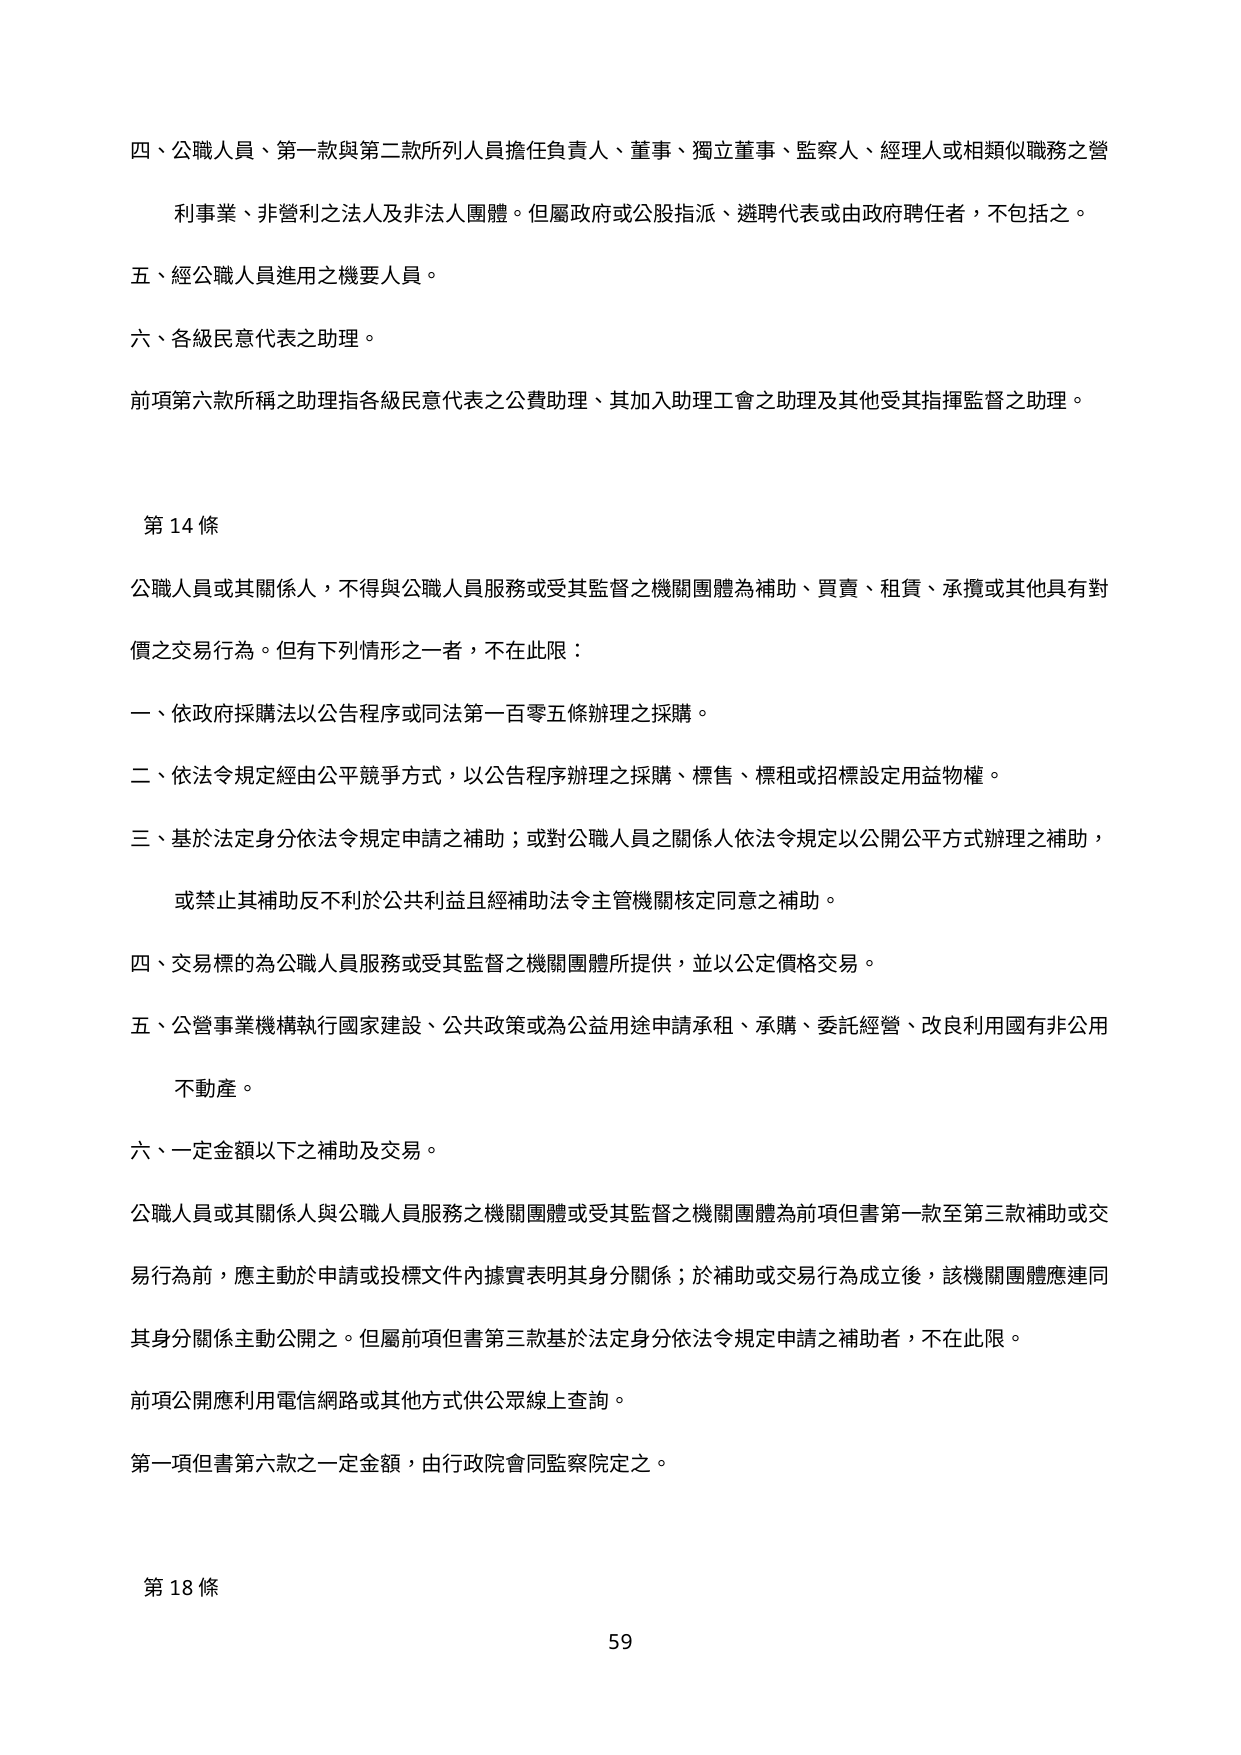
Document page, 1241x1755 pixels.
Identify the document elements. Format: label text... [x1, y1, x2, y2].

text 公職人員或其關係人，不得與公職人員服務或受其監督之機關團體為補助、買賣、租賃、承攬或其他具有對價之交易行為。但有下列情形之一者，不在此限： [130, 545, 1110, 670]
text 二、依法令規定經由公平競爭方式，以公告程序辦理之採購、標售、標租或招標設定用益物權。 [130, 733, 1110, 795]
text 五、公營事業機構執行國家建設、公共政策或為公益用途申請承租、承購、委託經營、改良利用國有非公用不動產。 [130, 983, 1110, 1108]
text 第14條 [56, 483, 1204, 545]
text 第一項但書第六款之一定金額，由行政院會同監察院定之。 [130, 1420, 1110, 1483]
text 六、各級民意代表之助理。 [130, 295, 1110, 358]
text 三、基於法定身分依法令規定申請之補助；或對公職人員之關係人依法令規定以公開公平方式辦理之補助，或禁止其補助反不利於公共利益且經補助法令主管機關核定同意之補助。 [130, 795, 1110, 920]
text 六、一定金額以下之補助及交易。 [130, 1108, 1110, 1170]
text 前項公開應利用電信網路或其他方式供公眾線上查詢。 [130, 1358, 1110, 1420]
text 一、依政府採購法以公告程序或同法第一百零五條辦理之採購。 [130, 670, 1110, 733]
text 五、經公職人員進用之機要人員。 [130, 233, 1110, 295]
text 四、交易標的為公職人員服務或受其監督之機關團體所提供，並以公定價格交易。 [130, 920, 1110, 983]
text 四、公職人員、第一款與第二款所列人員擔任負責人、董事、獨立董事、監察人、經理人或相類似職務之營利事業、非營利之法人及非法人團體。但屬政府或公股指派、遴聘代表或由政府聘任者，不包括之。 [130, 108, 1110, 233]
text 公職人員或其關係人與公職人員服務之機關團體或受其監督之機關團體為前項但書第一款至第三款補助或交易行為前，應主動於申請或投標文件內據實表明其身分關係；於補助或交易行為成立後，該機關團體應連同其身分關係主動公開之。但屬前項但書第三款基於法定身分依法令規定申請之補助者，不在此限。 [130, 1170, 1110, 1358]
text 前項第六款所稱之助理指各級民意代表之公費助理、其加入助理工會之助理及其他受其指揮監督之助理。 [130, 358, 1110, 420]
text 第18條 [56, 1545, 1204, 1608]
